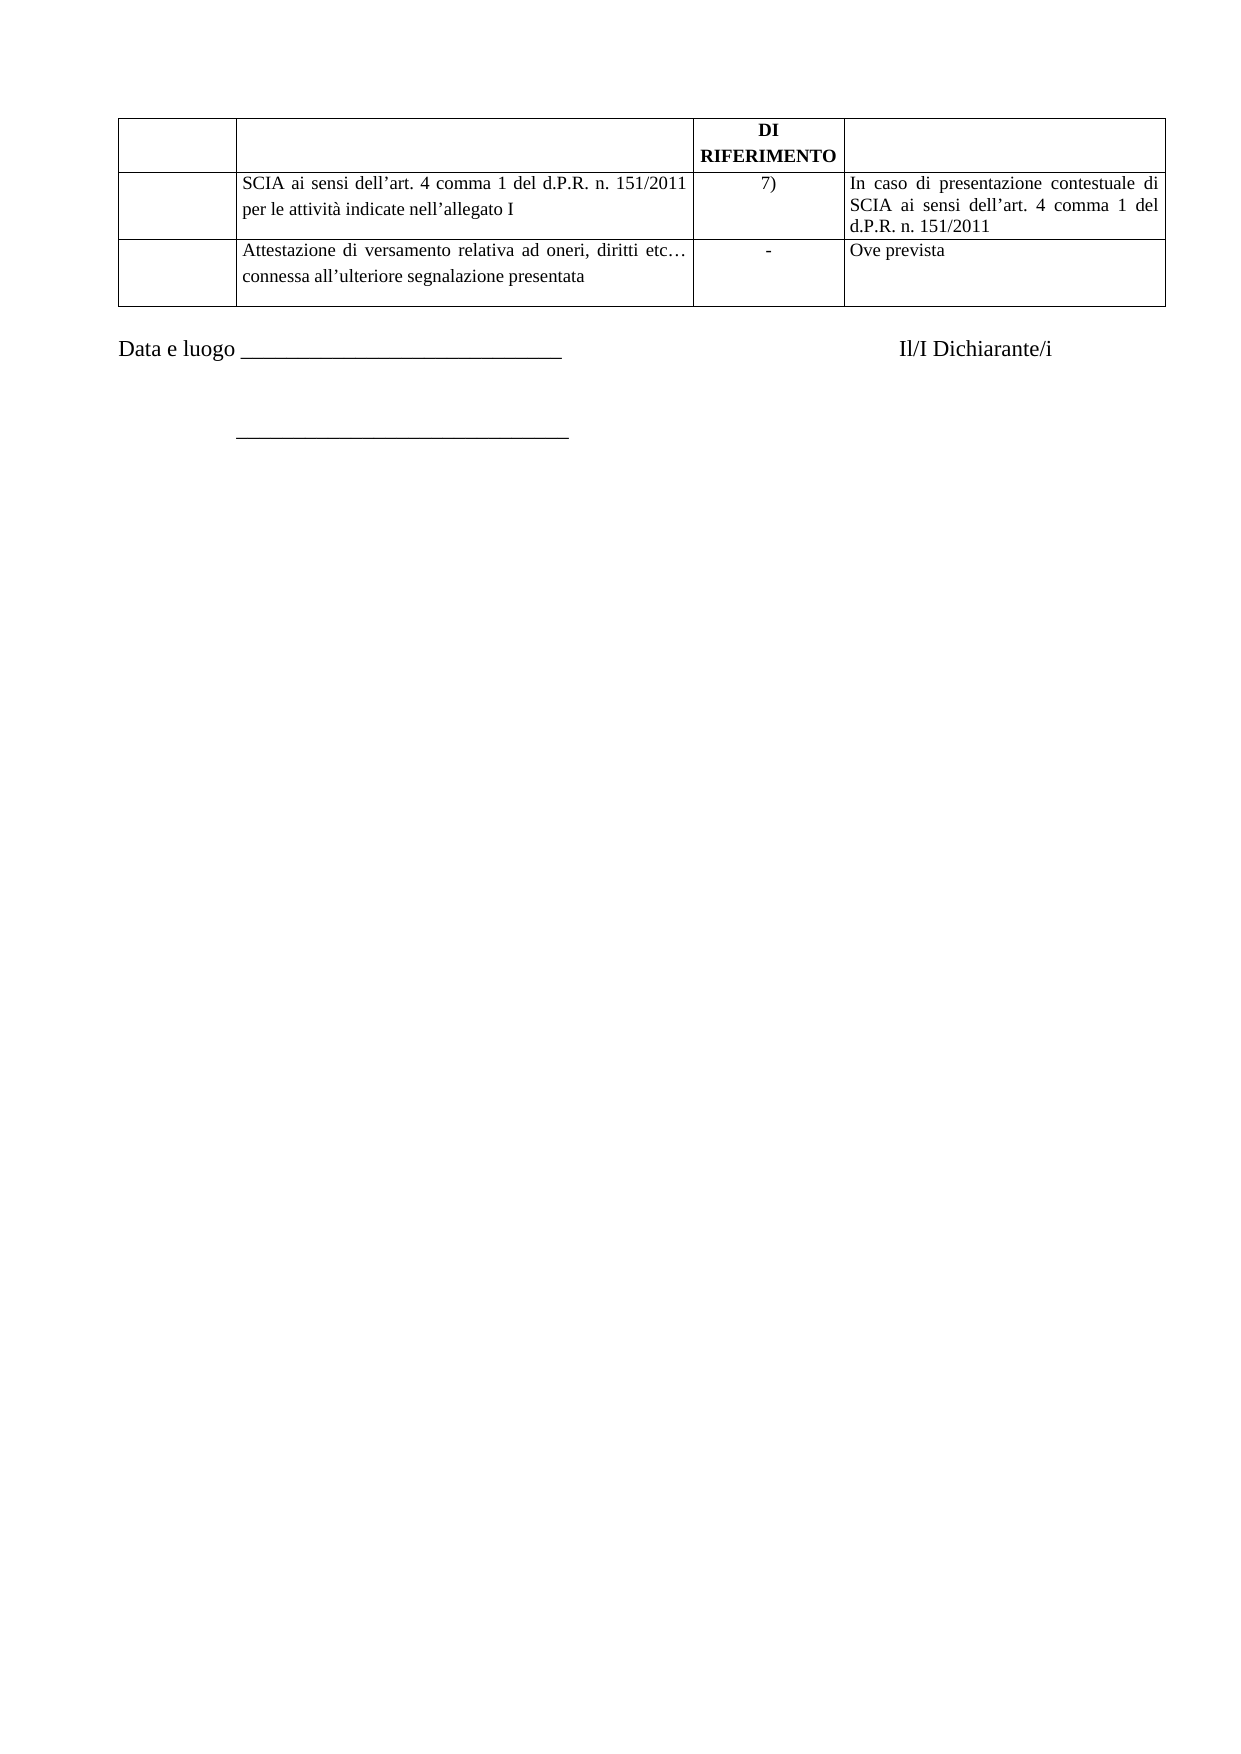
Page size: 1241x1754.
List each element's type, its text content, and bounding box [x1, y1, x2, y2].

table_cell In caso di presentazione contestuale di SCIA ai sensi dell’art. 4 comma 1 del d.P.R. n. 151/2011 [845, 173, 1165, 239]
table_cell [119, 173, 236, 239]
table_cell SCIA ai sensi dell’art. 4 comma 1 del d.P.R. n. 151/2011 per le attività indicate nell’allegato I [237, 173, 693, 239]
table_cell [119, 240, 236, 306]
table_cell Attestazione di versamento relativa ad oneri, diritti etc… connessa all’ulteriore segnalazione presentata [237, 240, 693, 306]
table_cell [845, 119, 1165, 172]
text _____________________________ [118, 389, 1122, 442]
table_cell Ove prevista [845, 240, 1165, 306]
table_cell - [694, 240, 844, 306]
text Data e luogo ____________________________ Il/I Dichiarante/i [118, 335, 1122, 361]
table_cell DI RIFERIMENTO [694, 119, 844, 172]
table_cell [237, 119, 693, 172]
table_cell 7) [694, 173, 844, 239]
table_cell [119, 119, 236, 172]
